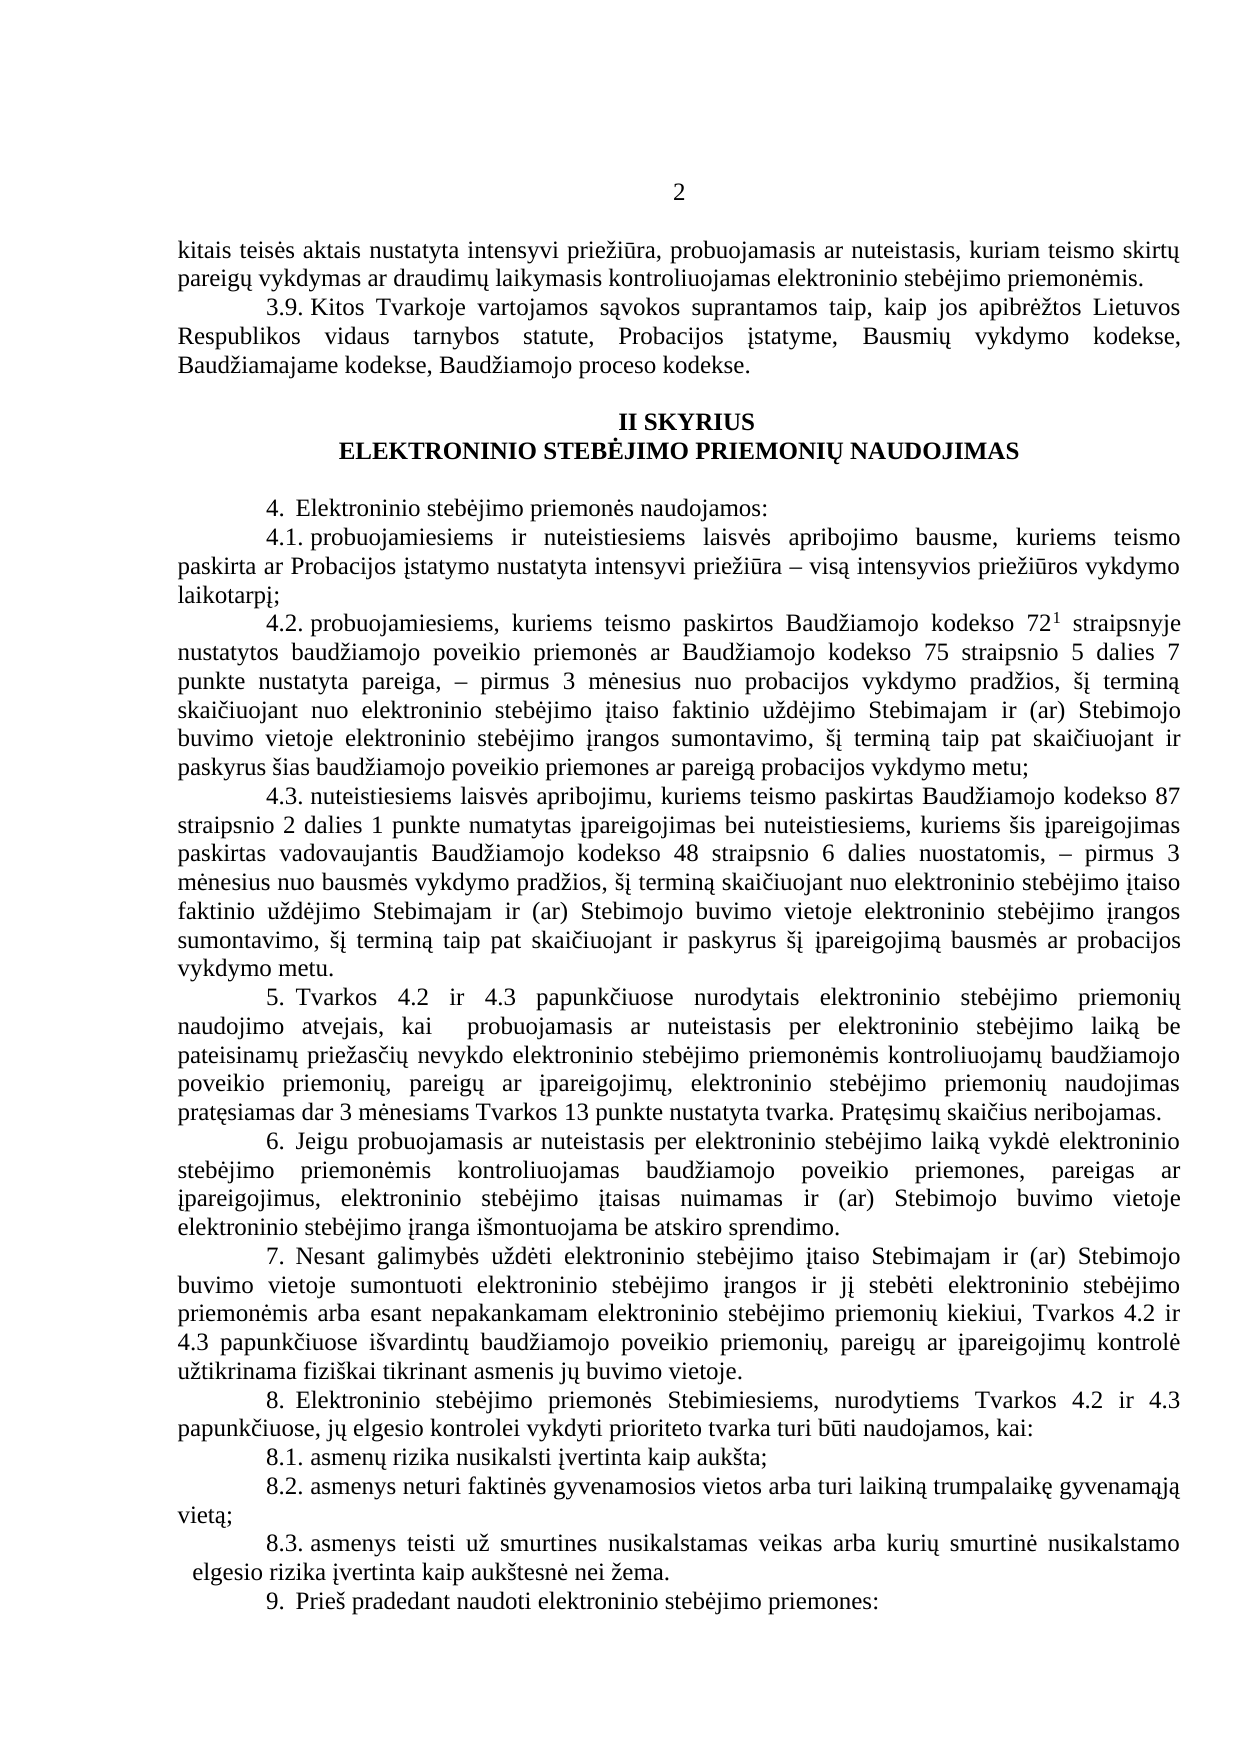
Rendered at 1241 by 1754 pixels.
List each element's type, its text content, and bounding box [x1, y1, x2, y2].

text 8.1. asmenų rizika nusikalsti įvertinta kaip aukšta; [266, 1442, 1181, 1471]
text 5. Tvarkos 4.2 ir 4.3 papunkčiuose nurodytais elektroninio stebėjimo priemonių naudojimo atvejais, kai probuojamasis ar nuteistasis per elektroninio stebėjimo laiką be pateisinamų priežasčių nevykdo elektroninio stebėjimo priemonėmis kontroliuojamų baudžiamojo poveikio priemonių, pareigų ar įpareigojimų, elektroninio stebėjimo priemonių naudojimas pratęsiamas dar 3 mėnesiams Tvarkos 13 punkte nustatyta tvarka. Pratęsimų skaičius neribojamas. [177, 982, 1181, 1126]
text 8.3. asmenys teisti už smurtines nusikalstamas veikas arba kurių smurtinė nusikalstamo elgesio rizika įvertinta kaip aukštesnė nei žema. [192, 1528, 1181, 1586]
text II SKYRIUS [177, 407, 1181, 436]
text 6. Jeigu probuojamasis ar nuteistasis per elektroninio stebėjimo laiką vykdė elektroninio stebėjimo priemonėmis kontroliuojamas baudžiamojo poveikio priemones, pareigas ar įpareigojimus, elektroninio stebėjimo įtaisas nuimamas ir (ar) Stebimojo buvimo vietoje elektroninio stebėjimo įranga išmontuojama be atskiro sprendimo. [177, 1126, 1181, 1241]
text 4. Elektroninio stebėjimo priemonės naudojamos: [259, 493, 1181, 522]
text ELEKTRONINIO STEBĖJIMO PRIEMONIŲ NAUDOJIMAS [177, 436, 1181, 465]
text 4.1. probuojamiesiems ir nuteistiesiems laisvės apribojimo bausme, kuriems teismo paskirta ar Probacijos įstatymo nustatyta intensyvi priežiūra – visą intensyvios priežiūros vykdymo laikotarpį; [177, 522, 1181, 608]
text 4.3. nuteistiesiems laisvės apribojimu, kuriems teismo paskirtas Baudžiamojo kodekso 87 straipsnio 2 dalies 1 punkte numatytas įpareigojimas bei nuteistiesiems, kuriems šis įpareigojimas paskirtas vadovaujantis Baudžiamojo kodekso 48 straipsnio 6 dalies nuostatomis, – pirmus 3 mėnesius nuo bausmės vykdymo pradžios, šį terminą skaičiuojant nuo elektroninio stebėjimo įtaiso faktinio uždėjimo Stebimajam ir (ar) Stebimojo buvimo vietoje elektroninio stebėjimo įrangos sumontavimo, šį terminą taip pat skaičiuojant ir paskyrus šį įpareigojimą bausmės ar probacijos vykdymo metu. [177, 781, 1181, 982]
text 9. Prieš pradedant naudoti elektroninio stebėjimo priemones: [177, 1586, 1181, 1615]
text kitais teisės aktais nustatyta intensyvi priežiūra, probuojamasis ar nuteistasis, kuriam teismo skirtų pareigų vykdymas ar draudimų laikymasis kontroliuojamas elektroninio stebėjimo priemonėmis. [177, 235, 1181, 292]
text 3.9. Kitos Tvarkoje vartojamos sąvokos suprantamos taip, kaip jos apibrėžtos Lietuvos Respublikos vidaus tarnybos statute, Probacijos įstatyme, Bausmių vykdymo kodekse, Baudžiamajame kodekse, Baudžiamojo proceso kodekse. [177, 292, 1181, 378]
text 4.2. probuojamiesiems, kuriems teismo paskirtos Baudžiamojo kodekso 721 straipsnyje nustatytos baudžiamojo poveikio priemonės ar Baudžiamojo kodekso 75 straipsnio 5 dalies 7 punkte nustatyta pareiga, – pirmus 3 mėnesius nuo probacijos vykdymo pradžios, šį terminą skaičiuojant nuo elektroninio stebėjimo įtaiso faktinio uždėjimo Stebimajam ir (ar) Stebimojo buvimo vietoje elektroninio stebėjimo įrangos sumontavimo, šį terminą taip pat skaičiuojant ir paskyrus šias baudžiamojo poveikio priemones ar pareigą probacijos vykdymo metu; [177, 608, 1181, 781]
text 8.2. asmenys neturi faktinės gyvenamosios vietos arba turi laikiną trumpalaikę gyvenamąją vietą; [177, 1471, 1181, 1528]
text 7. Nesant galimybės uždėti elektroninio stebėjimo įtaiso Stebimajam ir (ar) Stebimojo buvimo vietoje sumontuoti elektroninio stebėjimo įrangos ir jį stebėti elektroninio stebėjimo priemonėmis arba esant nepakankamam elektroninio stebėjimo priemonių kiekiui, Tvarkos 4.2 ir 4.3 papunkčiuose išvardintų baudžiamojo poveikio priemonių, pareigų ar įpareigojimų kontrolė užtikrinama fiziškai tikrinant asmenis jų buvimo vietoje. [177, 1241, 1181, 1385]
text 8. Elektroninio stebėjimo priemonės Stebimiesiems, nurodytiems Tvarkos 4.2 ir 4.3 papunkčiuose, jų elgesio kontrolei vykdyti prioriteto tvarka turi būti naudojamos, kai: [177, 1385, 1181, 1442]
